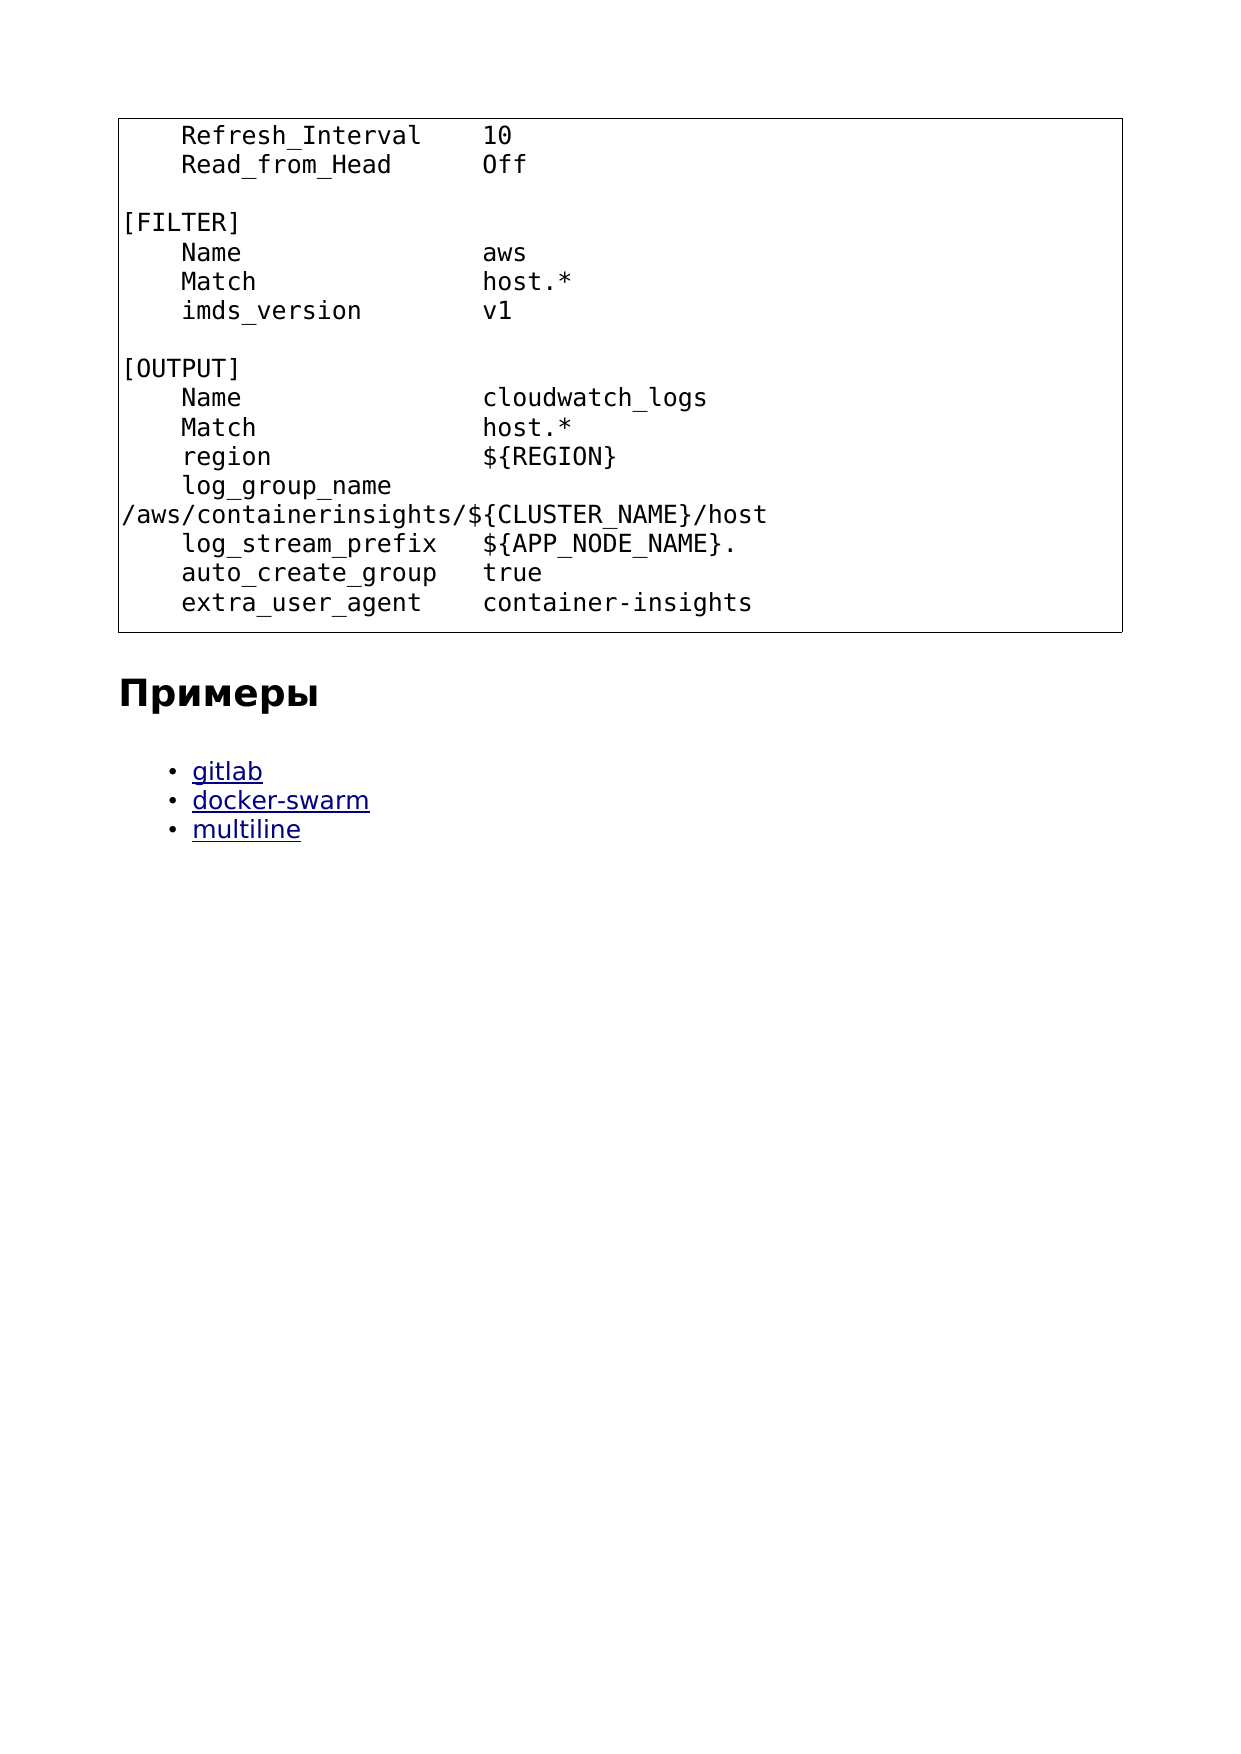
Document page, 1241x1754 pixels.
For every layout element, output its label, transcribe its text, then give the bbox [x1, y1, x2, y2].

subtitle Примеры [118, 672, 1122, 715]
list docker-swarm [177, 786, 1122, 816]
table_header Refresh_Interval 10 Read_from_Head Off [FILTER] Name aws Match host.* imds_version v1 [OUTPUT] Name cloudwatch_logs Match host.* region ${REGION} log_group_name /aws/containerinsights/${CLUSTER_NAME}/host log_stream_prefix ${APP_NODE_NAME}. auto_create_group true extra_user_agent container-insights [119, 119, 1122, 632]
list multiline [177, 816, 1122, 845]
list gitlab [177, 757, 1122, 786]
